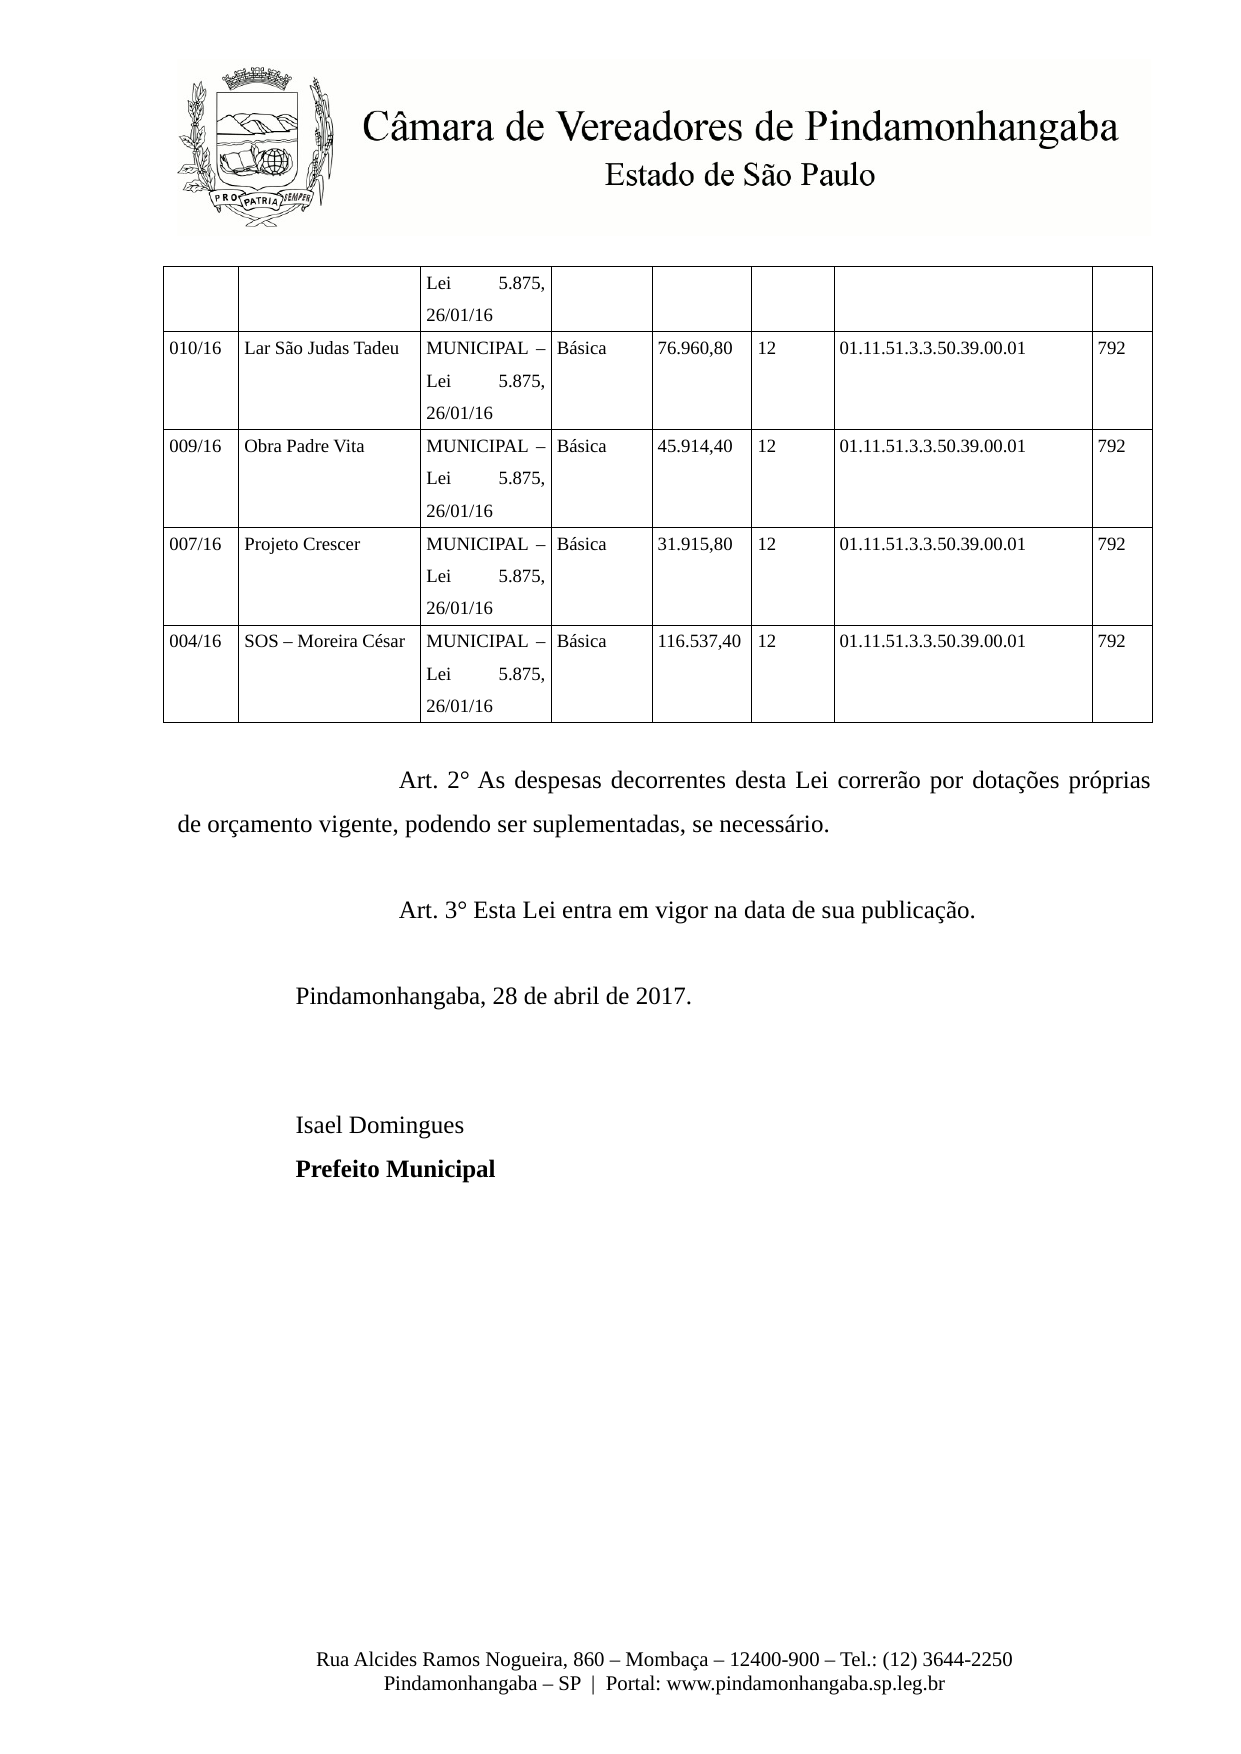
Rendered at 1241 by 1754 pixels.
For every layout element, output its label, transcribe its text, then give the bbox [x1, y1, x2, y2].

picture [177, 59, 1152, 236]
table_cell Básica [552, 430, 652, 527]
text Prefeito Municipal [177, 1154, 1152, 1182]
table_cell 009/16 [164, 430, 238, 527]
table_cell 007/16 [164, 528, 238, 624]
table_cell 010/16 [164, 332, 238, 429]
table_cell 792 [1093, 332, 1152, 429]
table_cell Lar São Judas Tadeu [239, 332, 420, 429]
table_cell 792 [1093, 626, 1152, 722]
table_cell Lei 5.875, 26/01/16 [421, 267, 551, 331]
table_cell 12 [752, 430, 834, 527]
table_cell 76.960,80 [653, 332, 751, 429]
table_cell [552, 267, 652, 331]
table_cell 116.537,40 [653, 626, 751, 722]
table_cell 004/16 [164, 626, 238, 722]
table_cell 12 [752, 528, 834, 624]
table_cell [239, 267, 420, 331]
table_cell [653, 267, 751, 331]
table_cell 01.11.51.3.3.50.39.00.01 [835, 528, 1092, 624]
table_cell 01.11.51.3.3.50.39.00.01 [835, 626, 1092, 722]
table_cell MUNICIPAL – Lei 5.875, 26/01/16 [421, 626, 551, 722]
table_cell MUNICIPAL – Lei 5.875, 26/01/16 [421, 528, 551, 624]
table_cell Projeto Crescer [239, 528, 420, 624]
table_cell 12 [752, 332, 834, 429]
table_cell [835, 267, 1092, 331]
table_cell 01.11.51.3.3.50.39.00.01 [835, 332, 1092, 429]
table_cell Básica [552, 332, 652, 429]
table_cell 01.11.51.3.3.50.39.00.01 [835, 430, 1092, 527]
table_cell Básica [552, 528, 652, 624]
table_cell [1093, 267, 1152, 331]
text Isael Domingues [177, 1111, 1152, 1139]
table_cell MUNICIPAL – Lei 5.875, 26/01/16 [421, 430, 551, 527]
table_cell 45.914,40 [653, 430, 751, 527]
table_cell 792 [1093, 528, 1152, 624]
table_cell MUNICIPAL – Lei 5.875, 26/01/16 [421, 332, 551, 429]
table_cell [752, 267, 834, 331]
table_cell SOS – Moreira César [239, 626, 420, 722]
text Art. 3° Esta Lei entra em vigor na data de sua publicação. [177, 895, 1152, 924]
text Art. 2° As despesas decorrentes desta Lei correrão por dotações próprias de orçamento vigente, podendo ser suplementadas, se necessário. [177, 766, 1152, 837]
table_cell Básica [552, 626, 652, 722]
text Pindamonhangaba, 28 de abril de 2017. [177, 981, 1152, 1010]
table_cell [164, 267, 238, 331]
table_cell 12 [752, 626, 834, 722]
table_cell Obra Padre Vita [239, 430, 420, 527]
table_cell 31.915,80 [653, 528, 751, 624]
table_cell 792 [1093, 430, 1152, 527]
